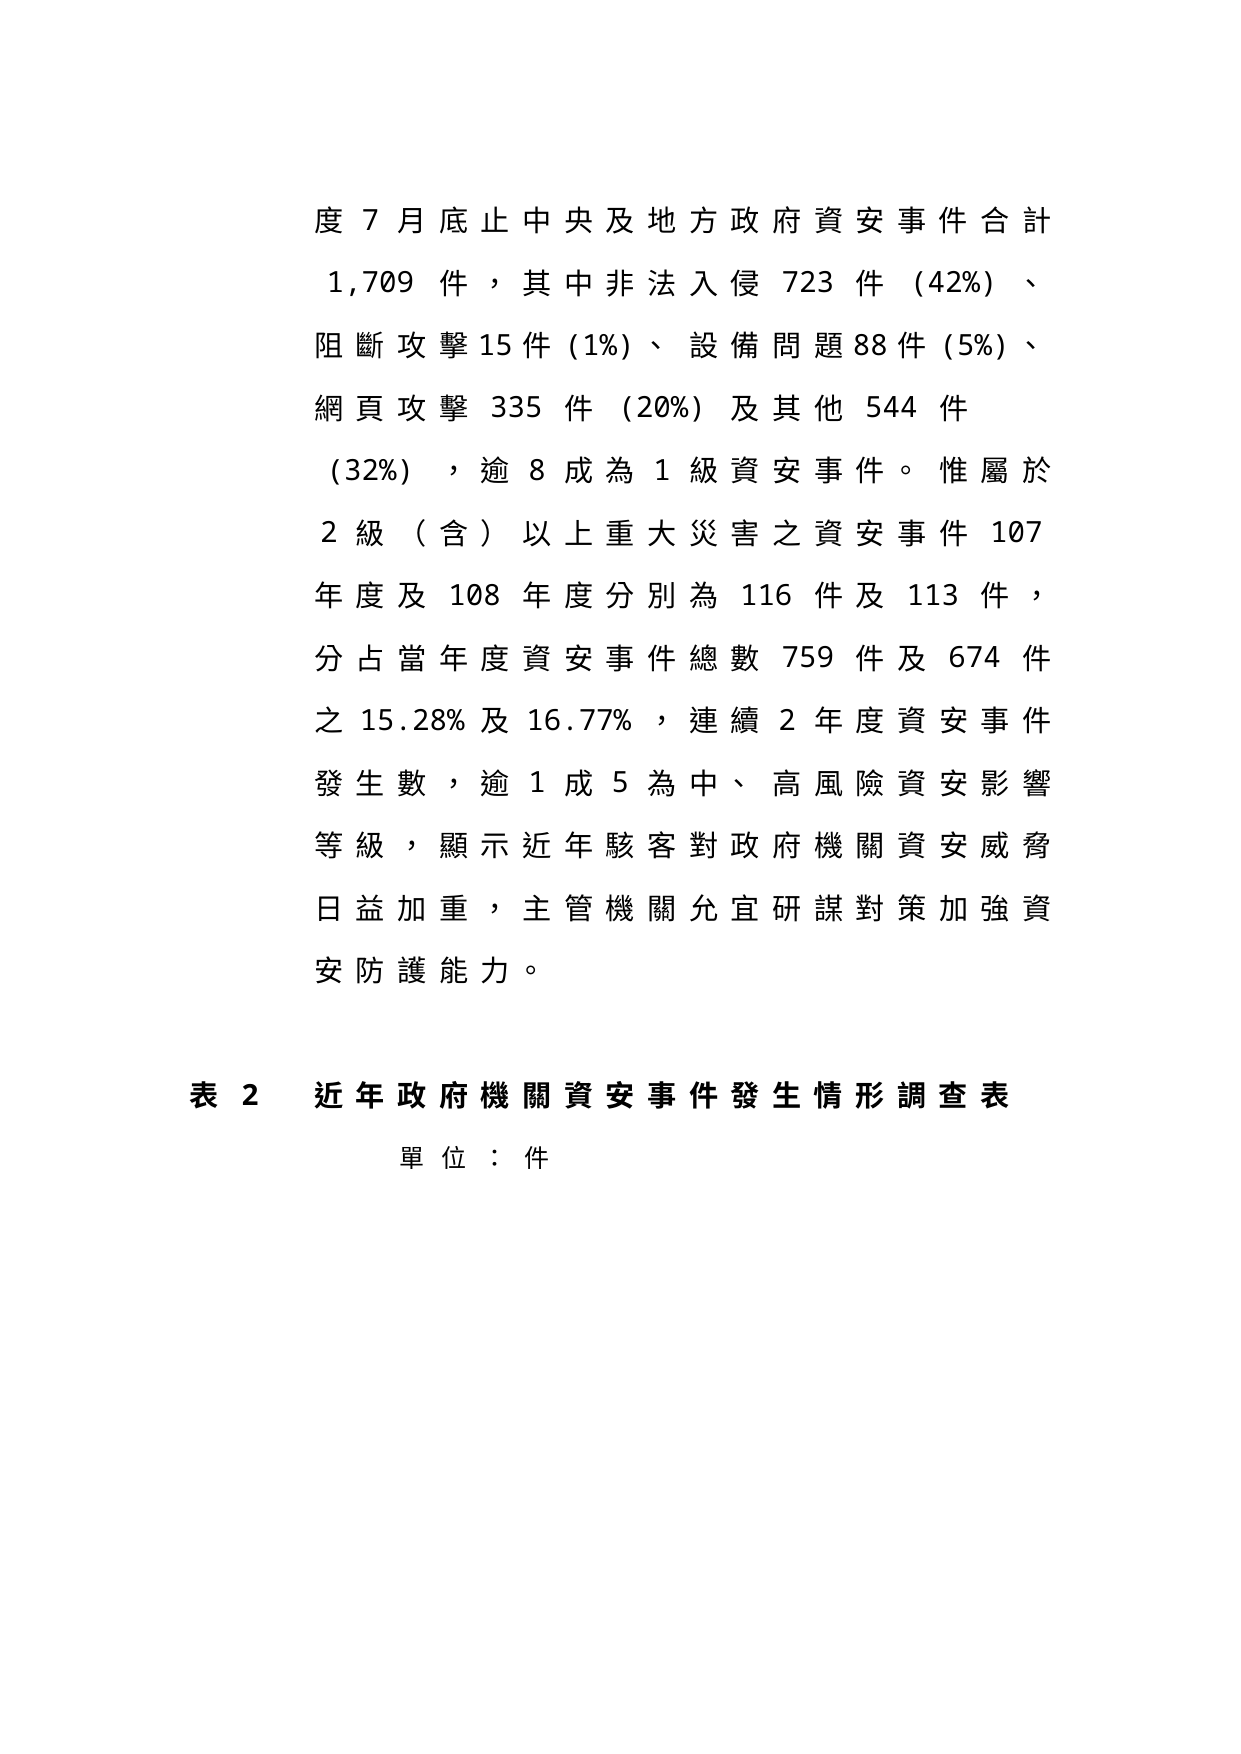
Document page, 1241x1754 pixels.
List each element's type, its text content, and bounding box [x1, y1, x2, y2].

text 表2 近年政府機關資安事件發生情形調查表 單位：件 [183, 1052, 1087, 1177]
text 度7月底止中央及地方政府資安事件合計1,709件，其中非法入侵723件(42%)、阻斷攻擊15件(1%)、設備問題88件(5%)、網頁攻擊335件(20%)及其他544件(32%)，逾8成為1級資安事件。惟屬於2級（含）以上重大災害之資安事件107年度及108年度分別為116件及113件，分占當年度資安事件總數759件及674件之15.28%及16.77%，連續2年度資安事件發生數，逾1成5為中、高風險資安影響等級，顯示近年駭客對政府機關資安威脅日益加重，主管機關允宜研謀對策加強資安防護能力。 [271, 177, 1058, 990]
